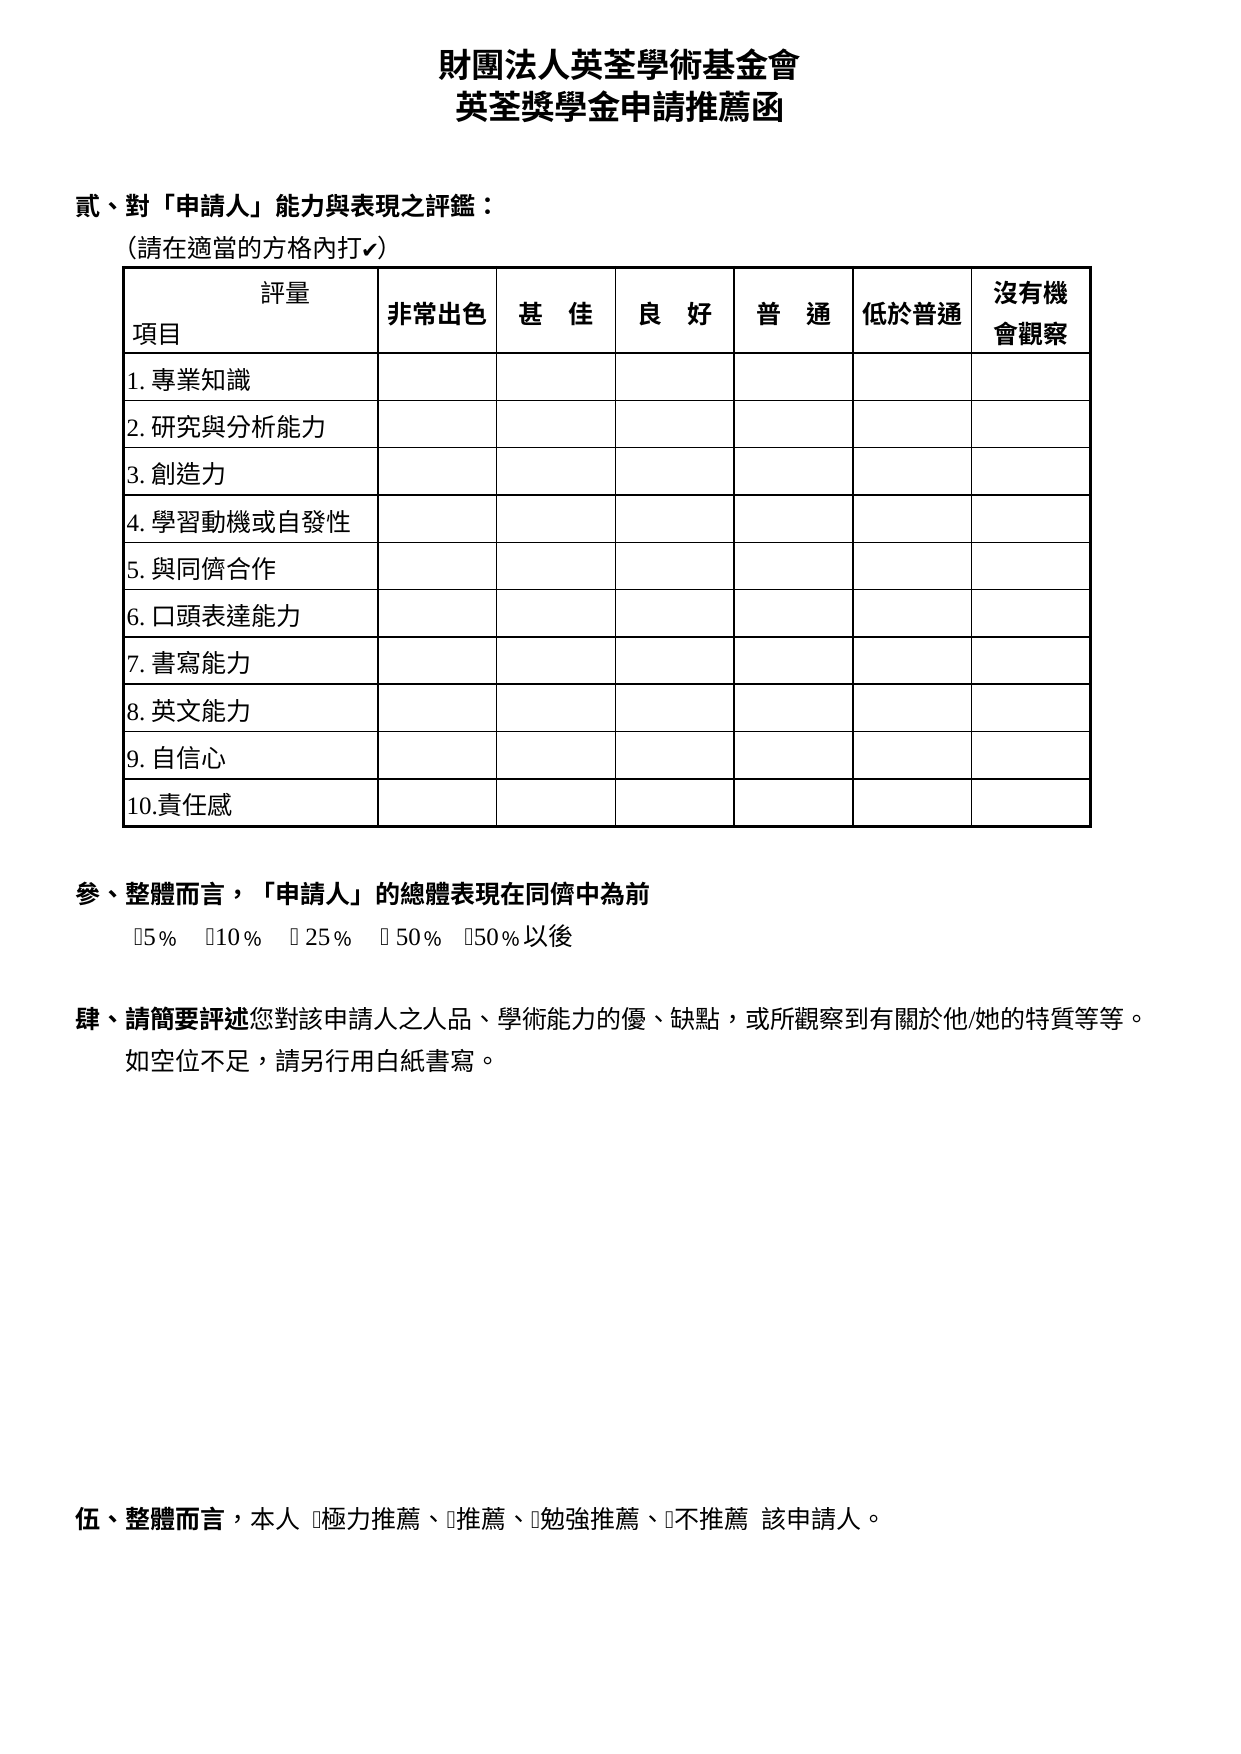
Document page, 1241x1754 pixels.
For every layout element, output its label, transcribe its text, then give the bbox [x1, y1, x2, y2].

table_cell [379, 685, 496, 731]
table_cell [854, 590, 971, 636]
table_cell [616, 732, 733, 778]
table_cell [735, 638, 852, 683]
text 伍、整體而言，本人 極力推薦、推薦、勉強推薦、不推薦 該申請人。 [75, 1495, 1165, 1537]
table_cell [616, 496, 733, 541]
table_cell [735, 496, 852, 541]
table_cell [497, 590, 615, 636]
table_cell 2. 研究與分析能力 [125, 401, 377, 447]
text （請在適當的方格內打✔） [75, 224, 1165, 266]
table_cell [379, 590, 496, 636]
table_cell 3. 創造力 [125, 448, 377, 494]
table_cell [735, 354, 852, 399]
table_cell [616, 354, 733, 399]
table_cell [854, 354, 971, 399]
table_cell [735, 543, 852, 589]
table_cell [854, 543, 971, 589]
table_cell 1. 專業知識 [125, 354, 377, 399]
text 5﹪ 10﹪  25﹪  50﹪ 50﹪以後 [75, 912, 1165, 953]
table_cell [379, 780, 496, 825]
table_cell [972, 590, 1089, 636]
table_cell [379, 354, 496, 399]
table_cell [854, 732, 971, 778]
table_header 沒有機 會觀察 [972, 269, 1089, 352]
table_cell [497, 354, 615, 399]
table_cell [497, 496, 615, 541]
text 參、整體而言，「申請人」的總體表現在同儕中為前 [75, 870, 1165, 912]
table_cell 5. 與同儕合作 [125, 543, 377, 589]
table_cell [972, 354, 1089, 399]
table_header 良 好 [616, 269, 733, 352]
table_cell [854, 685, 971, 731]
table_cell 7. 書寫能力 [125, 638, 377, 683]
table_cell [616, 543, 733, 589]
table_cell [735, 732, 852, 778]
table_cell [972, 780, 1089, 825]
table_cell 9. 自信心 [125, 732, 377, 778]
table_cell [616, 590, 733, 636]
text 貳、對「申請人」能力與表現之評鑑： [75, 182, 1165, 224]
table_header 普 通 [735, 269, 852, 352]
table_header 非常出色 [379, 269, 496, 352]
table_cell [379, 638, 496, 683]
table_header 評量 項目 [125, 269, 377, 352]
table_cell [972, 685, 1089, 731]
table_cell [616, 780, 733, 825]
table_cell [616, 401, 733, 447]
table_cell [735, 780, 852, 825]
table_cell [616, 448, 733, 494]
table_cell [379, 543, 496, 589]
table_cell [497, 543, 615, 589]
table_cell [972, 638, 1089, 683]
table_cell [497, 401, 615, 447]
table_cell [497, 638, 615, 683]
table_cell [616, 638, 733, 683]
table_cell 10.責任感 [125, 780, 377, 825]
table_cell [735, 401, 852, 447]
text 肆、請簡要評述您對該申請人之人品、學術能力的優、缺點，或所觀察到有關於他/她的特質等等。如空位不足，請另行用白紙書寫。 [75, 995, 1165, 1078]
table_header 低於普通 [854, 269, 971, 352]
table_cell [735, 448, 852, 494]
table_cell [854, 401, 971, 447]
table_cell 8. 英文能力 [125, 685, 377, 731]
table_cell [379, 496, 496, 541]
table_cell [497, 685, 615, 731]
table_cell [735, 590, 852, 636]
table_cell [854, 496, 971, 541]
table_cell [616, 685, 733, 731]
table_cell [972, 448, 1089, 494]
table_cell 4. 學習動機或自發性 [125, 496, 377, 541]
table_cell [972, 543, 1089, 589]
table_cell [379, 448, 496, 494]
table_cell [379, 401, 496, 447]
table_cell [972, 401, 1089, 447]
table_cell [854, 780, 971, 825]
table_header 甚 佳 [497, 269, 615, 352]
table_cell 6. 口頭表達能力 [125, 590, 377, 636]
table_cell [854, 638, 971, 683]
table_cell [497, 780, 615, 825]
table_cell [497, 448, 615, 494]
table_cell [972, 496, 1089, 541]
table_cell [854, 448, 971, 494]
table_cell [972, 732, 1089, 778]
table_cell [379, 732, 496, 778]
table_cell [497, 732, 615, 778]
table_cell [735, 685, 852, 731]
